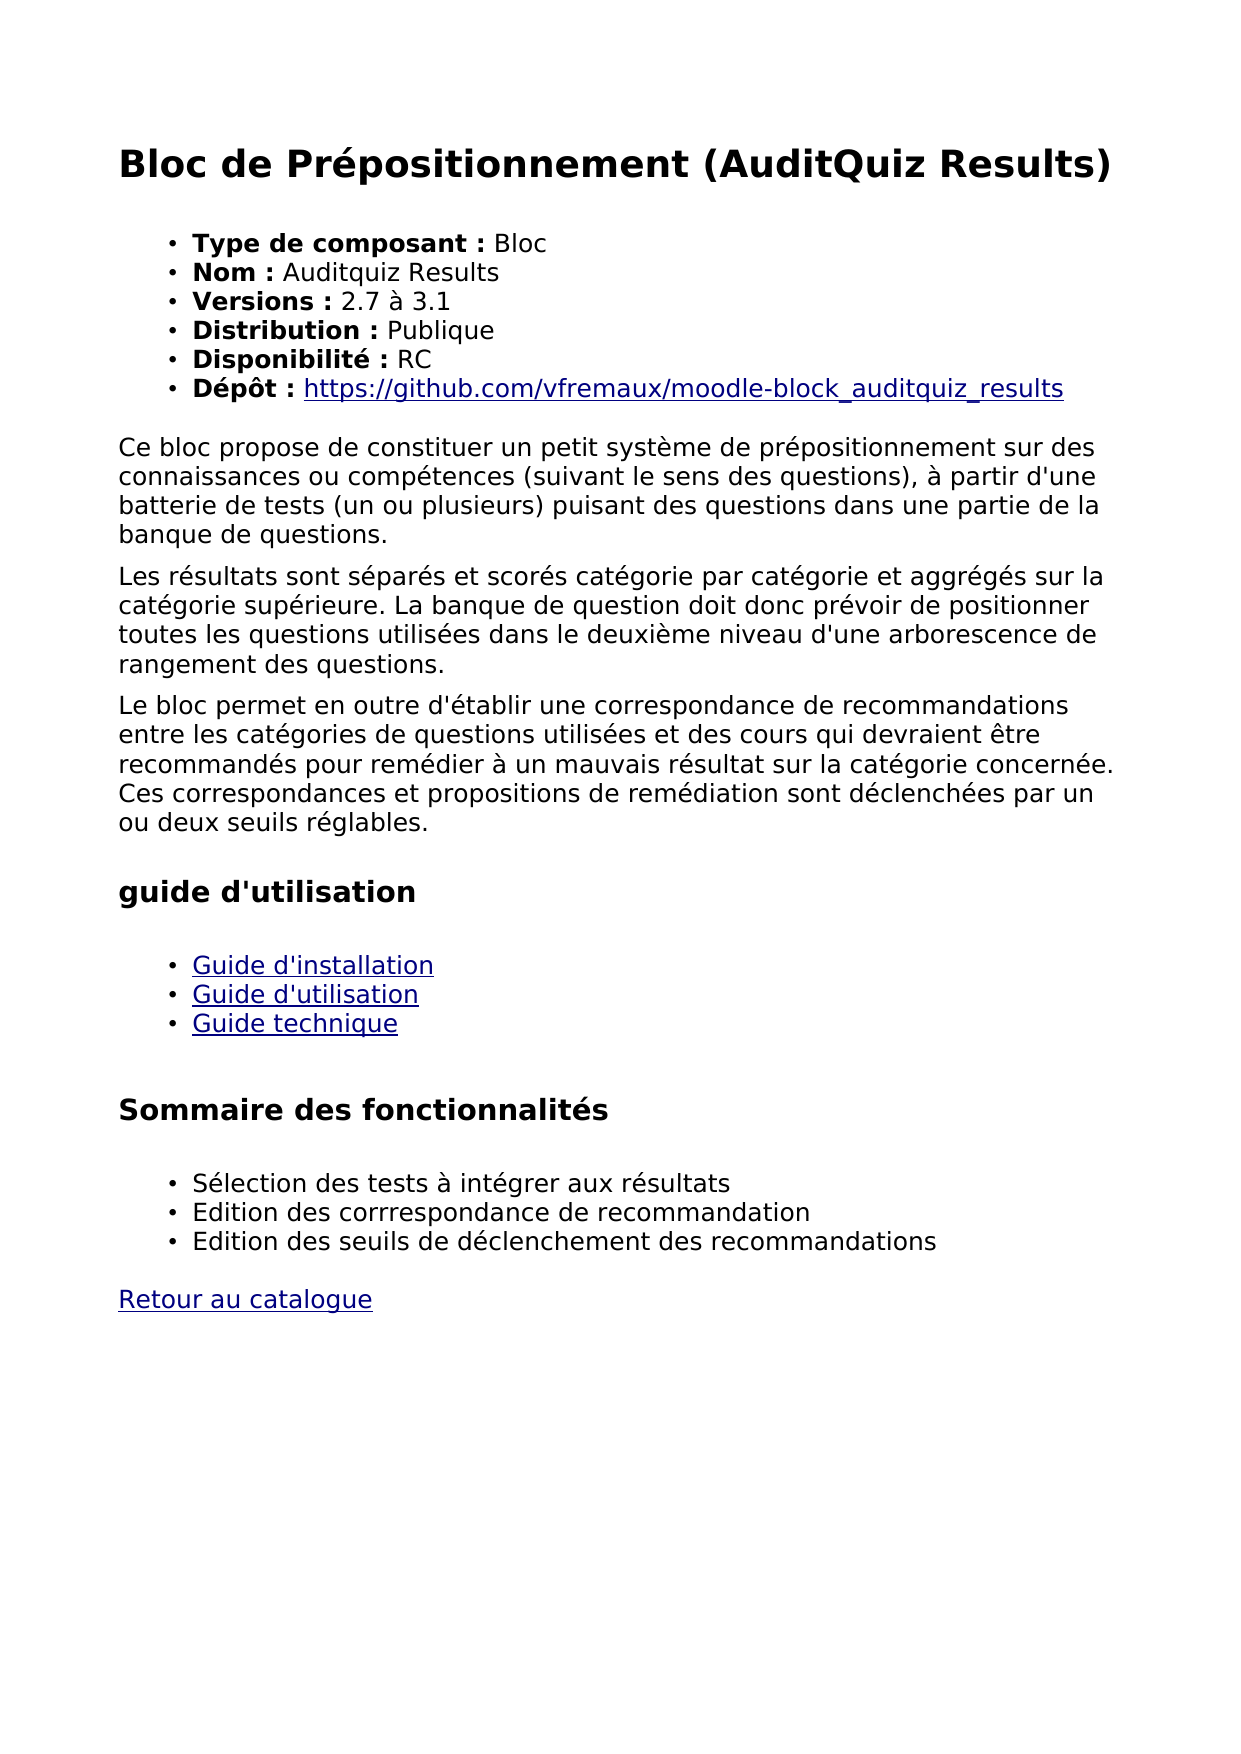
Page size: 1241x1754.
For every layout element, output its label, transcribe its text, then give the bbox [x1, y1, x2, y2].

list Dépôt : https://github.com/vfremaux/moodle-block_auditquiz_results [177, 374, 1122, 404]
text Les résultats sont séparés et scorés catégorie par catégorie et aggrégés sur la catégorie supérieure. La banque de question doit donc prévoir de positionner toutes les questions utilisées dans le deuxième niveau d'une arborescence de rangement des questions. [118, 562, 1122, 679]
list Nom : Auditquiz Results [177, 258, 1122, 287]
list Type de composant : Bloc [177, 229, 1122, 258]
list Guide technique [177, 1009, 1122, 1038]
list Guide d'installation [177, 951, 1122, 980]
list Sélection des tests à intégrer aux résultats [177, 1169, 1122, 1198]
subtitle Sommaire des fonctionnalités [118, 1093, 1122, 1127]
subtitle Bloc de Prépositionnement (AuditQuiz Results) [118, 143, 1122, 187]
list Versions : 2.7 à 3.1 [177, 287, 1122, 316]
text Le bloc permet en outre d'établir une correspondance de recommandations entre les catégories de questions utilisées et des cours qui devraient être recommandés pour remédier à un mauvais résultat sur la catégorie concernée. Ces correspondances et propositions de remédiation sont déclenchées par un ou deux seuils réglables. [118, 692, 1122, 837]
text Ce bloc propose de constituer un petit système de prépositionnement sur des connaissances ou compétences (suivant le sens des questions), à partir d'une batterie de tests (un ou plusieurs) puisant des questions dans une partie de la banque de questions. [118, 433, 1122, 550]
list Distribution : Publique [177, 316, 1122, 345]
list Disponibilité : RC [177, 345, 1122, 374]
list Guide d'utilisation [177, 980, 1122, 1009]
list Edition des seuils de déclenchement des recommandations [177, 1227, 1122, 1256]
text Retour au catalogue [118, 1286, 1122, 1315]
subtitle guide d'utilisation [118, 875, 1122, 909]
list Edition des corrrespondance de recommandation [177, 1198, 1122, 1227]
